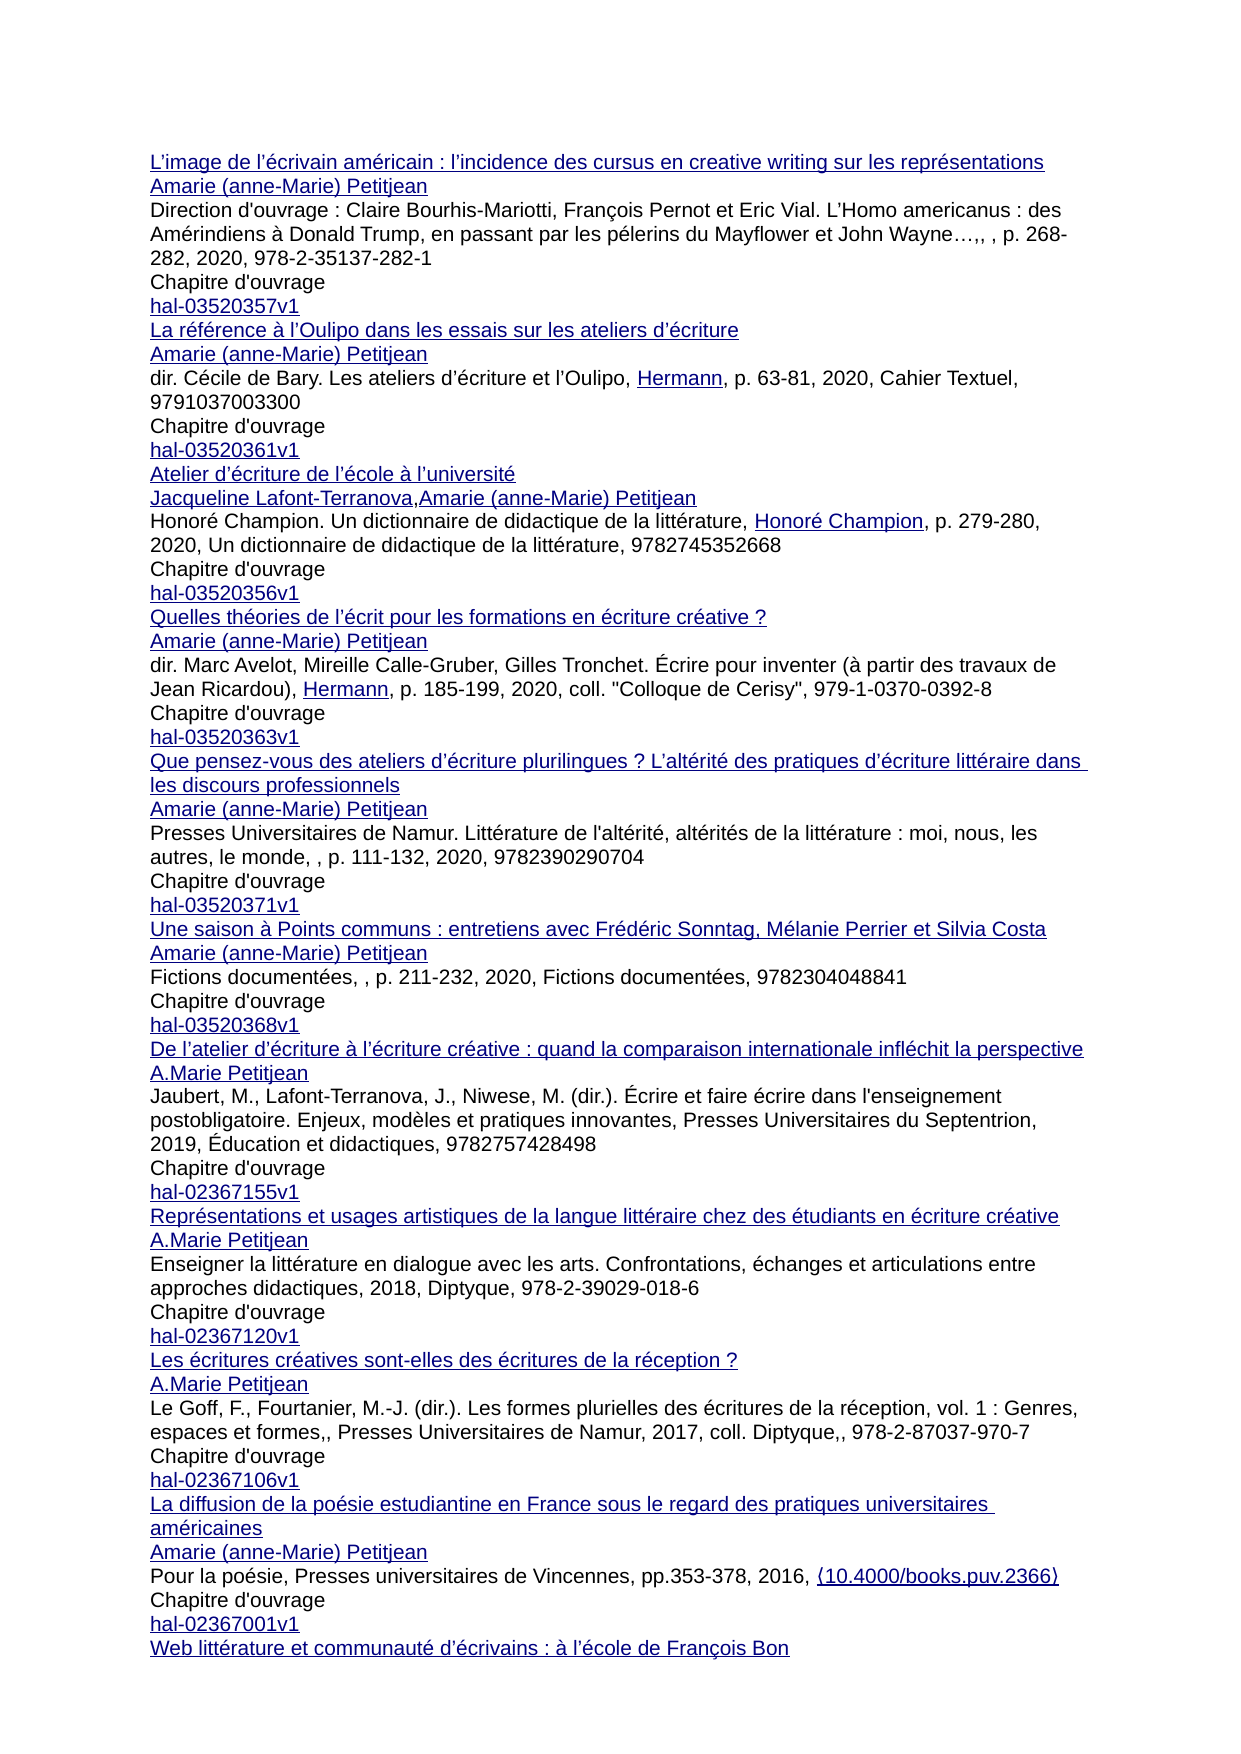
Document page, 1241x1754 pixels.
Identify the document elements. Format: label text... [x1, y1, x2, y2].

table_cell La diffusion de la poésie estudiantine en France sous le regard des pratiques universitaires américaines Amarie (anne-Marie) Petitjean Pour la poésie, Presses universitaires de Vincennes, pp.353-378, 2016, ⟨10.4000/books.puv.2366⟩ Chapitre d'ouvrage hal-02367001v1 [150, 1492, 1090, 1635]
table_cell Les écritures créatives sont-elles des écritures de la réception ? A.Marie Petitjean Le Goff, F., Fourtanier, M.-J. (dir.). Les formes plurielles des écritures de la réception, vol. 1 : Genres, espaces et formes,, Presses Universitaires de Namur, 2017, coll. Diptyque,, 978-2-87037-970-7 Chapitre d'ouvrage hal-02367106v1 [150, 1348, 1090, 1492]
table_cell L’image de l’écrivain américain : l’incidence des cursus en creative writing sur les représentations Amarie (anne-Marie) Petitjean Direction d'ouvrage : Claire Bourhis-Mariotti, François Pernot et Eric Vial. L’Homo americanus : des Amérindiens à Donald Trump, en passant par les pélerins du Mayflower et John Wayne…,, , p. 268-282, 2020, 978-2-35137-282-1 Chapitre d'ouvrage hal-03520357v1 [150, 150, 1090, 318]
table_cell La référence à l’Oulipo dans les essais sur les ateliers d’écriture Amarie (anne-Marie) Petitjean dir. Cécile de Bary. Les ateliers d’écriture et l’Oulipo, Hermann, p. 63-81, 2020, Cahier Textuel, 9791037003300 Chapitre d'ouvrage hal-03520361v1 [150, 318, 1090, 461]
table_cell Atelier d’écriture de l’école à l’université Jacqueline Lafont-Terranova,Amarie (anne-Marie) Petitjean Honoré Champion. Un dictionnaire de didactique de la littérature, Honoré Champion, p. 279-280, 2020, Un dictionnaire de didactique de la littérature, 9782745352668 Chapitre d'ouvrage hal-03520356v1 [150, 461, 1090, 605]
table_cell Représentations et usages artistiques de la langue littéraire chez des étudiants en écriture créative A.Marie Petitjean Enseigner la littérature en dialogue avec les arts. Confrontations, échanges et articulations entre approches didactiques, 2018, Diptyque, 978-2-39029-018-6 Chapitre d'ouvrage hal-02367120v1 [150, 1204, 1090, 1348]
table_cell Que pensez-vous des ateliers d’écriture plurilingues ? L’altérité des pratiques d’écriture littéraire dans les discours professionnels Amarie (anne-Marie) Petitjean Presses Universitaires de Namur. Littérature de l'altérité, altérités de la littérature : moi, nous, les autres, le monde, , p. 111-132, 2020, 9782390290704 Chapitre d'ouvrage hal-03520371v1 [150, 749, 1090, 917]
table_cell Quelles théories de l’écrit pour les formations en écriture créative ? Amarie (anne-Marie) Petitjean dir. Marc Avelot, Mireille Calle-Gruber, Gilles Tronchet. Écrire pour inventer (à partir des travaux de Jean Ricardou), Hermann, p. 185-199, 2020, coll. "Colloque de Cerisy", 979-1-0370-0392-8 Chapitre d'ouvrage hal-03520363v1 [150, 605, 1090, 749]
table_cell De l’atelier d’écriture à l’écriture créative : quand la comparaison internationale infléchit la perspective A.Marie Petitjean Jaubert, M., Lafont-Terranova, J., Niwese, M. (dir.). Écrire et faire écrire dans l'enseignement postobligatoire. Enjeux, modèles et pratiques innovantes, Presses Universitaires du Septentrion, 2019, Éducation et didactiques, 9782757428498 Chapitre d'ouvrage hal-02367155v1 [150, 1036, 1090, 1204]
table_cell Une saison à Points communs : entretiens avec Frédéric Sonntag, Mélanie Perrier et Silvia Costa Amarie (anne-Marie) Petitjean Fictions documentées, , p. 211-232, 2020, Fictions documentées, 9782304048841 Chapitre d'ouvrage hal-03520368v1 [150, 917, 1090, 1036]
table_cell Web littérature et communauté d’écrivains : à l’école de François Bon [150, 1635, 1090, 1659]
